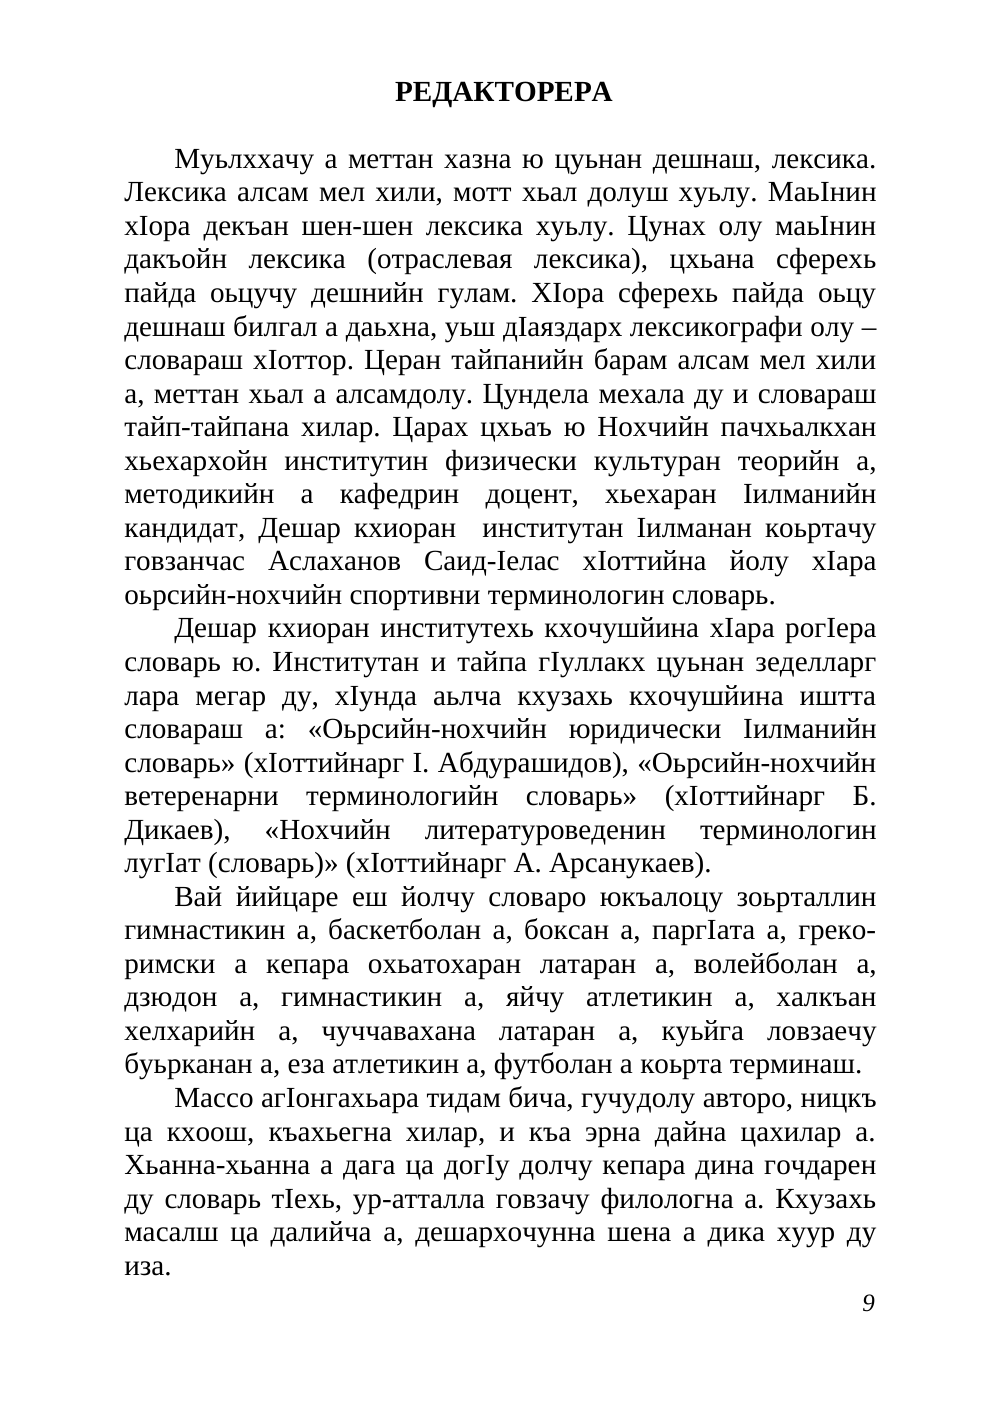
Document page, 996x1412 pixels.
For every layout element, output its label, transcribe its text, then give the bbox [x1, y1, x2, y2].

text Дешар кхиоран институтехь кхочушйина хIара рогIера словарь ю. Институтан и тайпа гIуллакх цуьнан зеделларг лара мегар ду, хIунда аьлча кхузахь кхочушйина иштта словараш а: «Оьрсийн-нохчийн юридически Iилманийн словарь» (хIоттийнарг I. Абдурашидов), «Оьрсийн-нохчийн ветеренарни терминологийн словарь» (хIоттийнарг Б. Дикаев), «Нохчийн литературоведенин терминологин лугIат (словарь)» (хIоттийнарг А. Арсанукаев). [124, 611, 877, 879]
text Муьлххачу а меттан хазна ю цуьнан дешнаш, лексика. Лексика алсам мел хили, мотт хьал долуш хуьлу. МаьIнин хIора декъан шен-шен лексика хуьлу. Цунах олу маьIнин дакъойн лексика (отраслевая лексика), цхьана сферехь пайда оьцучу дешнийн гулам. ХIора сферехь пайда оьцу дешнаш билгал а даьхна, уьш дIаяздарх лексикографи олу – словараш хIоттор. Церан тайпанийн барам алсам мел хили а, меттан хьал а алсамдолу. Цундела мехала ду и словараш тайп-тайпана хилар. Царах цхьаъ ю Нохчийн пачхьалкхан хьехархойн институтин физически культуран теорийн а, методикийн а кафедрин доцент, хьехаран Iилманийн кандидат, Дешар кхиоран институтан Iилманан коьртачу говзанчас Аслаханов Саид-Iелас хIоттийна йолу хIара оьрсийн-нохчийн спортивни терминологин словарь. [124, 141, 877, 611]
text Массо агIонгахьара тидам бича, гучудолу авторо, ницкъ ца кхоош, къахьегна хилар, и къа эрна дайна цахилар а. Хьанна-хьанна а дага ца догIу долчу кепара дина гочдарен ду словарь тIехь, ур-атталла говзачу филологна а. Кхузахь масалш ца далийча а, дешархочунна шена а дика хуур ду иза. [124, 1080, 877, 1281]
text Вай йийцаре еш йолчу словаро юкъалоцу зоьрталлин гимнастикин а, баскетболан а, боксан а, паргIата а, греко-римски а кепара охьатохаран латаран а, волейболан а, дзюдон а, гимнастикин а, яйчу атлетикин а, халкъан хелхарийн а, чуччавахана латаран а, куьйга ловзаечу буьрканан а, еза атлетикин а, футболан а коьрта терминаш. [124, 879, 877, 1080]
text РЕДАКТОРЕРА [124, 74, 884, 107]
